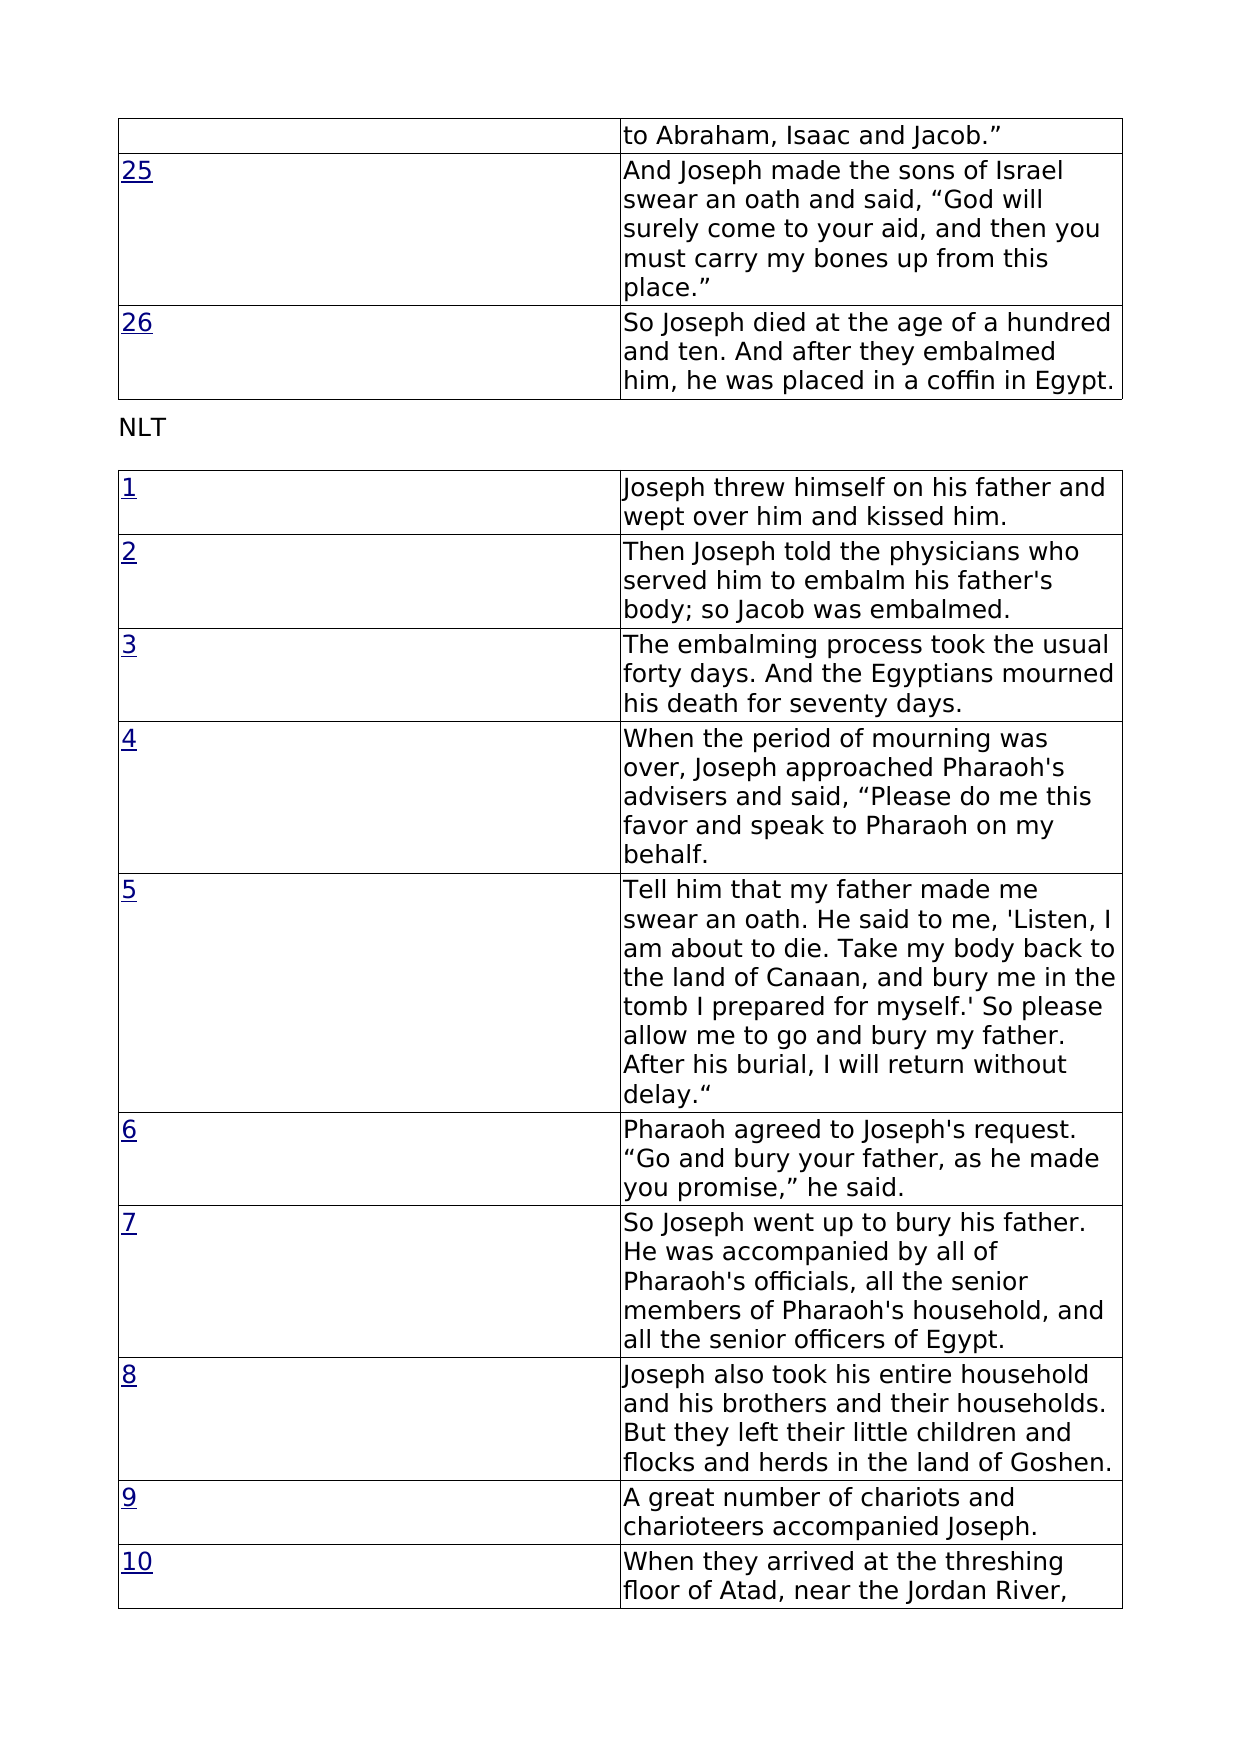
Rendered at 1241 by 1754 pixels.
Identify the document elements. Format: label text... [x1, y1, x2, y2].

table_cell 8 [119, 1358, 620, 1480]
table_cell to Abraham, Isaac and Jacob.” [621, 119, 1122, 153]
table_cell A great number of chariots and charioteers accompanied Joseph. [621, 1481, 1122, 1544]
table_cell So Joseph died at the age of a hundred and ten. And after they embalmed him, he was placed in a coffin in Egypt. [621, 306, 1122, 398]
table_cell [119, 119, 620, 153]
table_cell 2 [119, 535, 620, 627]
text NLT [118, 413, 1122, 442]
table_cell 6 [119, 1113, 620, 1205]
table_cell Joseph also took his entire household and his brothers and their households. But they left their little children and flocks and herds in the land of Goshen. [621, 1358, 1122, 1480]
table_cell Pharaoh agreed to Joseph's request. “Go and bury your father, as he made you promise,” he said. [621, 1113, 1122, 1205]
table_cell 26 [119, 306, 620, 398]
table_header 1 [119, 471, 620, 534]
table_cell 4 [119, 722, 620, 873]
table_cell When they arrived at the threshing floor of Atad, near the Jordan River, [621, 1545, 1122, 1608]
table_header Joseph threw himself on his father and wept over him and kissed him. [621, 471, 1122, 534]
table_cell Tell him that my father made me swear an oath. He said to me, 'Listen, I am about to die. Take my body back to the land of Canaan, and bury me in the tomb I prepared for myself.' So please allow me to go and bury my father. After his burial, I will return without delay.“ [621, 874, 1122, 1112]
table_cell Then Joseph told the physicians who served him to embalm his father's body; so Jacob was embalmed. [621, 535, 1122, 627]
table_cell The embalming process took the usual forty days. And the Egyptians mourned his death for seventy days. [621, 629, 1122, 721]
table_cell When the period of mourning was over, Joseph approached Pharaoh's advisers and said, “Please do me this favor and speak to Pharaoh on my behalf. [621, 722, 1122, 873]
table_cell 10 [119, 1545, 620, 1608]
table_cell So Joseph went up to bury his father. He was accompanied by all of Pharaoh's officials, all the senior members of Pharaoh's household, and all the senior officers of Egypt. [621, 1206, 1122, 1357]
table_cell 3 [119, 629, 620, 721]
table_cell 5 [119, 874, 620, 1112]
table_cell 9 [119, 1481, 620, 1544]
table_cell And Joseph made the sons of Israel swear an oath and said, “God will surely come to your aid, and then you must carry my bones up from this place.” [621, 154, 1122, 305]
table_cell 25 [119, 154, 620, 305]
table_cell 7 [119, 1206, 620, 1357]
